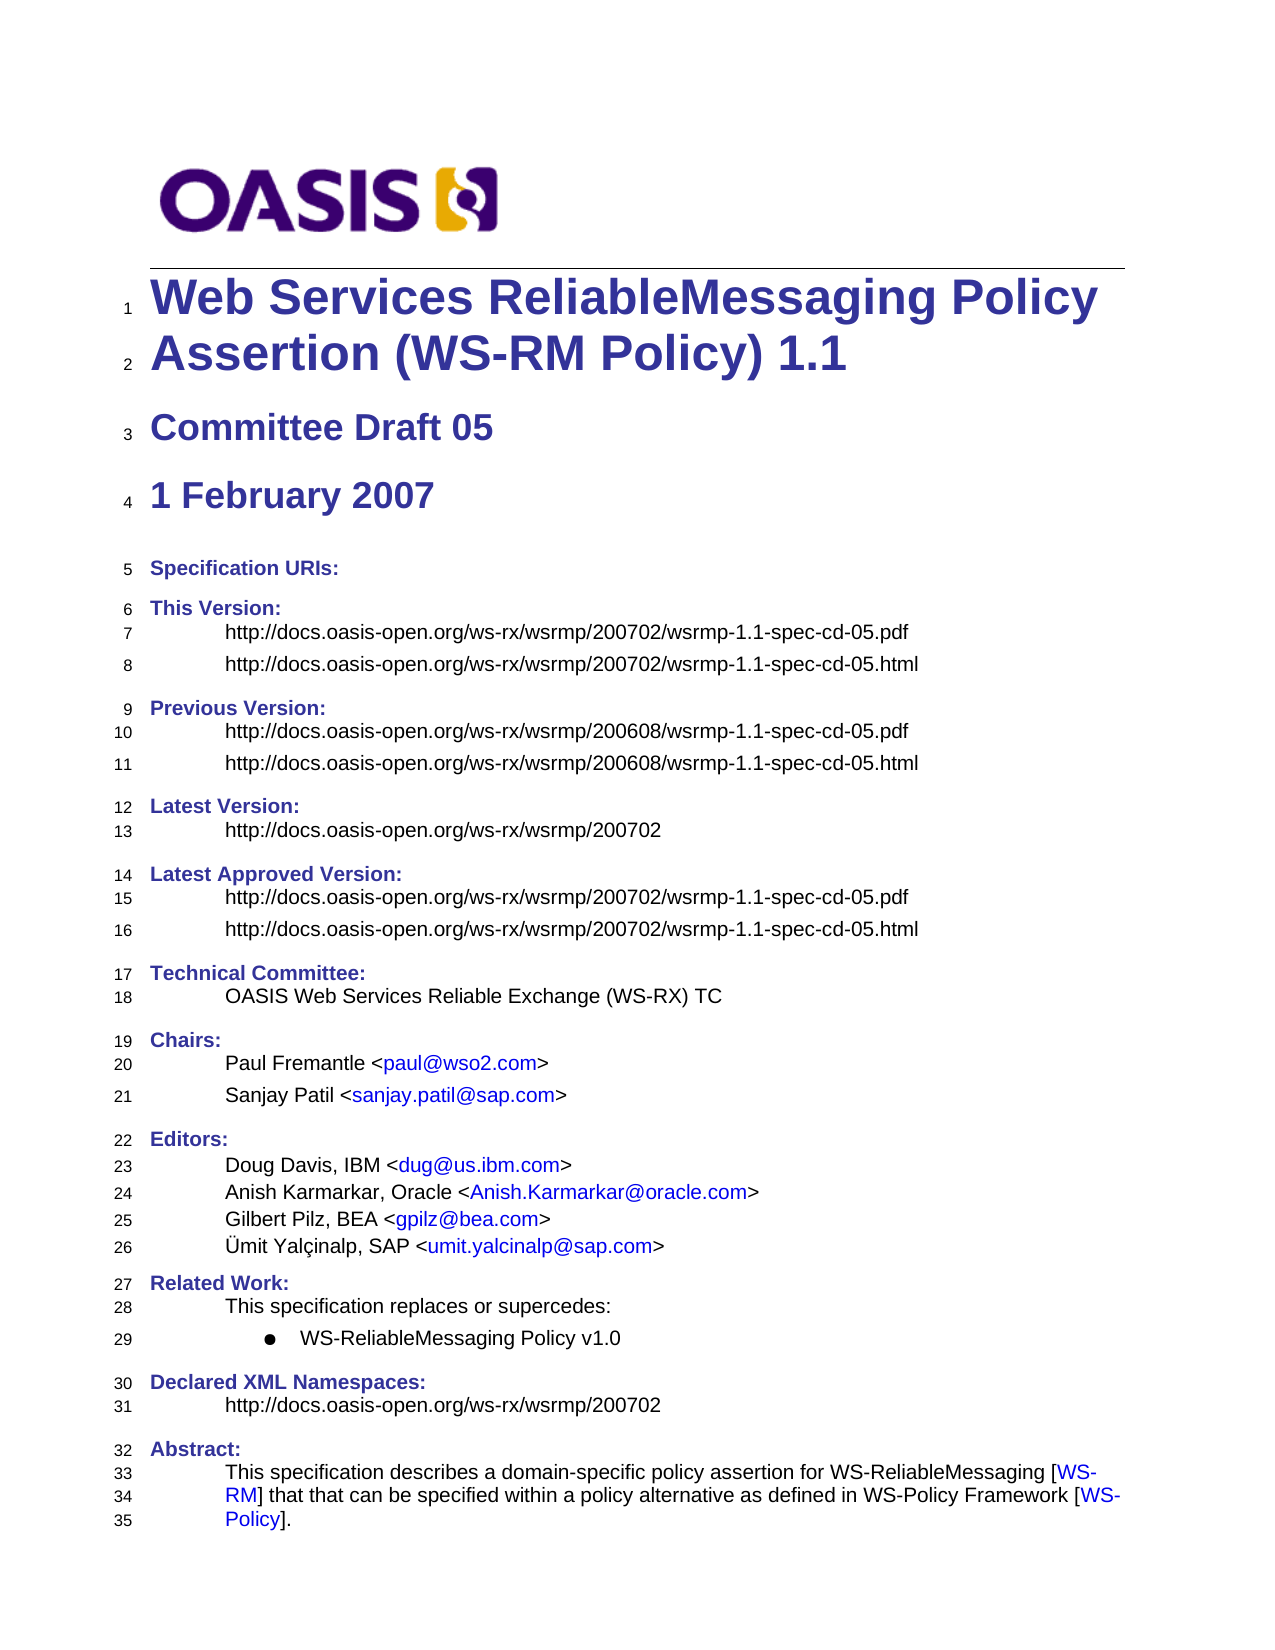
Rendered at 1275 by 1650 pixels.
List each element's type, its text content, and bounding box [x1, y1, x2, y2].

title This Version: [150, 594, 1125, 621]
text Gilbert Pilz, BEA <gpilz@bea.com> [225, 1205, 1125, 1232]
title Previous Version: [150, 696, 1125, 719]
title Related Work: [150, 1272, 1125, 1295]
title http://docs.oasis-open.org/ws-rx/wsrmp/200702 [225, 818, 1125, 842]
text Doug Davis, IBM <dug@us.ibm.com> [225, 1151, 1125, 1178]
title This specification replaces or supercedes: [225, 1295, 1125, 1318]
title http://docs.oasis-open.org/ws-rx/wsrmp/200608/wsrmp-1.1-spec-cd-05.html [225, 751, 1125, 774]
title Paul Fremantle <paul@wso2.com> [225, 1052, 1125, 1075]
title Web Services ReliableMessaging Policy Assertion (WS-RM Policy) 1.1 [150, 269, 1125, 381]
title OASIS Web Services Reliable Exchange (WS-RX) TC [225, 984, 1125, 1008]
title Editors: [150, 1127, 1125, 1151]
title Sanjay Patil <sanjay.patil@sap.com> [225, 1083, 1125, 1107]
title http://docs.oasis-open.org/ws-rx/wsrmp/200702 [225, 1394, 1125, 1417]
title Specification URIs: [150, 554, 1125, 581]
title http://docs.oasis-open.org/ws-rx/wsrmp/200702/wsrmp-1.1-spec-cd-05.html [225, 652, 1125, 676]
title Latest Approved Version: [150, 862, 1125, 886]
picture [150, 150, 512, 245]
title http://docs.oasis-open.org/ws-rx/wsrmp/200702/wsrmp-1.1-spec-cd-05.html [225, 917, 1125, 941]
text Ümit Yalçinalp, SAP <umit.yalcinalp@sap.com> [225, 1232, 1125, 1259]
title http://docs.oasis-open.org/ws-rx/wsrmp/200702/wsrmp-1.1-spec-cd-05.pdf [225, 886, 1125, 909]
title http://docs.oasis-open.org/ws-rx/wsrmp/200608/wsrmp-1.1-spec-cd-05.pdf [225, 719, 1125, 743]
title This specification describes a domain-specific policy assertion for WS-ReliableMessaging [WS-RM] that that can be specified within a policy alternative as defined in WS-Policy Framework [WS-Policy]. [225, 1461, 1125, 1531]
title Latest Version: [150, 795, 1125, 818]
title Technical Committee: [150, 961, 1125, 984]
text Anish Karmarkar, Oracle <Anish.Karmarkar@oracle.com> [225, 1178, 1125, 1205]
title Chairs: [150, 1029, 1125, 1052]
subtitle Committee Draft 05 [150, 407, 1125, 448]
subtitle 1 February 2007 [150, 474, 1125, 516]
title WS-ReliableMessaging Policy v1.0 [262, 1326, 1125, 1349]
title Declared XML Namespaces: [150, 1370, 1125, 1394]
title http://docs.oasis-open.org/ws-rx/wsrmp/200702/wsrmp-1.1-spec-cd-05.pdf [225, 621, 1125, 644]
